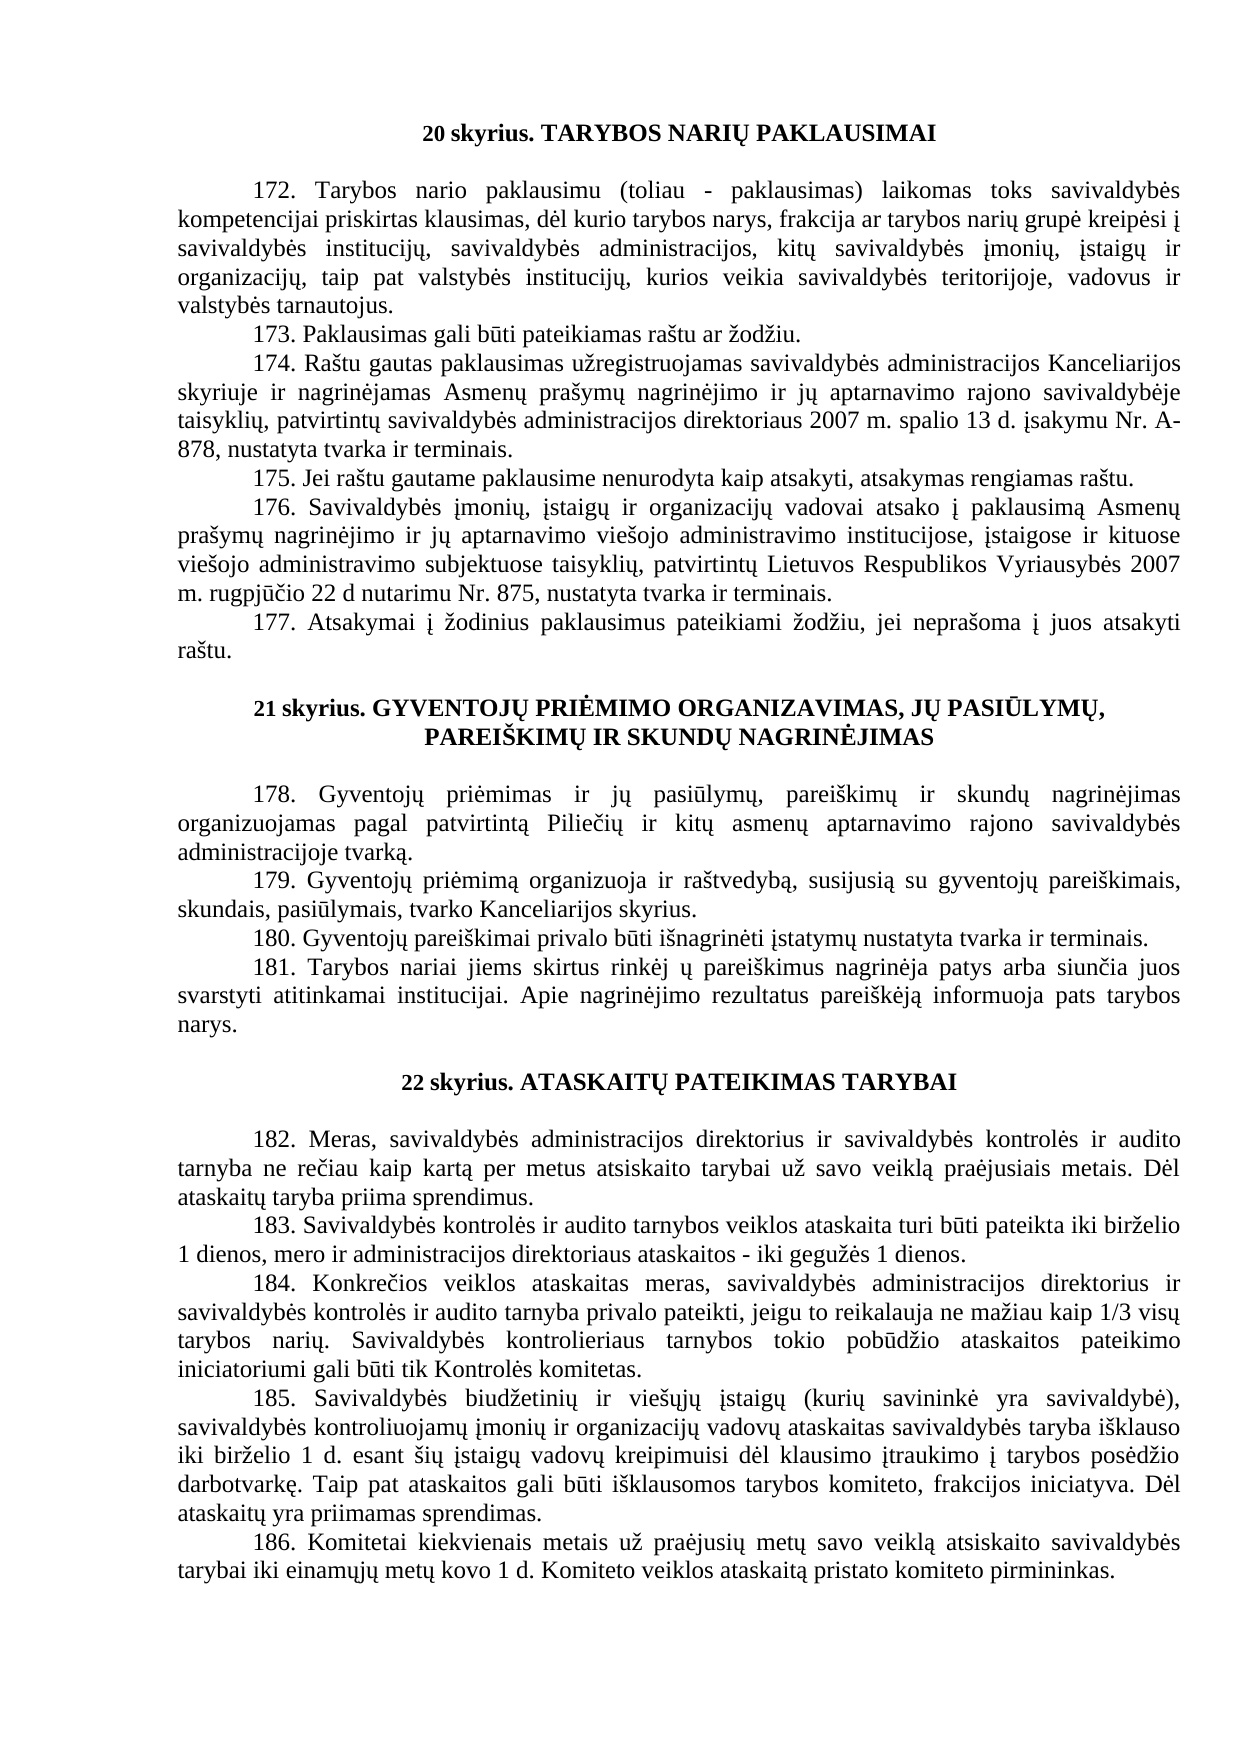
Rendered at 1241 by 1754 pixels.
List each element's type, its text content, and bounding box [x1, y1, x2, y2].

text 172. Tarybos nario paklausimu (toliau - paklausimas) laikomas toks savivaldybės kompetencijai priskirtas klausimas, dėl kurio tarybos narys, frakcija ar tarybos narių grupė kreipėsi į savivaldybės institucijų, savivaldybės administracijos, kitų savivaldybės įmonių, įstaigų ir organizacijų, taip pat valstybės institucijų, kurios veikia savivaldybės teritorijoje, vadovus ir valstybės tarnautojus. [177, 176, 1181, 319]
text 22 skyrius. ATASKAITŲ PATEIKIMAS TARYBAI [177, 1067, 1181, 1096]
text 174. Raštu gautas paklausimas užregistruojamas savivaldybės administracijos Kanceliarijos skyriuje ir nagrinėjamas Asmenų prašymų nagrinėjimo ir jų aptarnavimo rajono savivaldybėje taisyklių, patvirtintų savivaldybės administracijos direktoriaus 2007 m. spalio 13 d. įsakymu Nr. A-878, nustatyta tvarka ir terminais. [177, 348, 1181, 463]
text 180. Gyventojų pareiškimai privalo būti išnagrinėti įstatymų nustatyta tvarka ir terminais. [177, 923, 1181, 952]
text 21 skyrius. GYVENTOJŲ PRIĖMIMO ORGANIZAVIMAS, JŲ PASIŪLYMŲ, PAREIŠKIMŲ IR SKUNDŲ NAGRINĖJIMAS [177, 693, 1181, 751]
text 178. Gyventojų priėmimas ir jų pasiūlymų, pareiškimų ir skundų nagrinėjimas organizuojamas pagal patvirtintą Piliečių ir kitų asmenų aptarnavimo rajono savivaldybės administracijoje tvarką. [177, 779, 1181, 866]
text 20 skyrius. TARYBOS NARIŲ PAKLAUSIMAI [177, 118, 1181, 147]
text 176. Savivaldybės įmonių, įstaigų ir organizacijų vadovai atsako į paklausimą Asmenų prašymų nagrinėjimo ir jų aptarnavimo viešojo administravimo institucijose, įstaigose ir kituose viešojo administravimo subjektuose taisyklių, patvirtintų Lietuvos Respublikos Vyriausybės 2007 m. rugpjūčio 22 d nutarimu Nr. 875, nustatyta tvarka ir terminais. [177, 492, 1181, 607]
text 181. Tarybos nariai jiems skirtus rinkėj ų pareiškimus nagrinėja patys arba siunčia juos svarstyti atitinkamai institucijai. Apie nagrinėjimo rezultatus pareiškėją informuoja pats tarybos narys. [177, 952, 1181, 1038]
text 173. Paklausimas gali būti pateikiamas raštu ar žodžiu. [177, 319, 1181, 348]
text 185. Savivaldybės biudžetinių ir viešųjų įstaigų (kurių savininkė yra savivaldybė), savivaldybės kontroliuojamų įmonių ir organizacijų vadovų ataskaitas savivaldybės taryba išklauso iki birželio 1 d. esant šių įstaigų vadovų kreipimuisi dėl klausimo įtraukimo į tarybos posėdžio darbotvarkę. Taip pat ataskaitos gali būti išklausomos tarybos komiteto, frakcijos iniciatyva. Dėl ataskaitų yra priimamas sprendimas. [177, 1383, 1181, 1527]
text 182. Meras, savivaldybės administracijos direktorius ir savivaldybės kontrolės ir audito tarnyba ne rečiau kaip kartą per metus atsiskaito tarybai už savo veiklą praėjusiais metais. Dėl ataskaitų taryba priima sprendimus. [177, 1124, 1181, 1211]
text 179. Gyventojų priėmimą organizuoja ir raštvedybą, susijusią su gyventojų pareiškimais, skundais, pasiūlymais, tvarko Kanceliarijos skyrius. [177, 866, 1181, 923]
text 177. Atsakymai į žodinius paklausimus pateikiami žodžiu, jei neprašoma į juos atsakyti raštu. [177, 607, 1181, 664]
text 175. Jei raštu gautame paklausime nenurodyta kaip atsakyti, atsakymas rengiamas raštu. [177, 463, 1181, 492]
text 183. Savivaldybės kontrolės ir audito tarnybos veiklos ataskaita turi būti pateikta iki birželio 1 dienos, mero ir administracijos direktoriaus ataskaitos - iki gegužės 1 dienos. [177, 1211, 1181, 1268]
text 186. Komitetai kiekvienais metais už praėjusių metų savo veiklą atsiskaito savivaldybės tarybai iki einamųjų metų kovo 1 d. Komiteto veiklos ataskaitą pristato komiteto pirmininkas. [177, 1527, 1181, 1584]
text 184. Konkrečios veiklos ataskaitas meras, savivaldybės administracijos direktorius ir savivaldybės kontrolės ir audito tarnyba privalo pateikti, jeigu to reikalauja ne mažiau kaip 1/3 visų tarybos narių. Savivaldybės kontrolieriaus tarnybos tokio pobūdžio ataskaitos pateikimo iniciatoriumi gali būti tik Kontrolės komitetas. [177, 1268, 1181, 1383]
